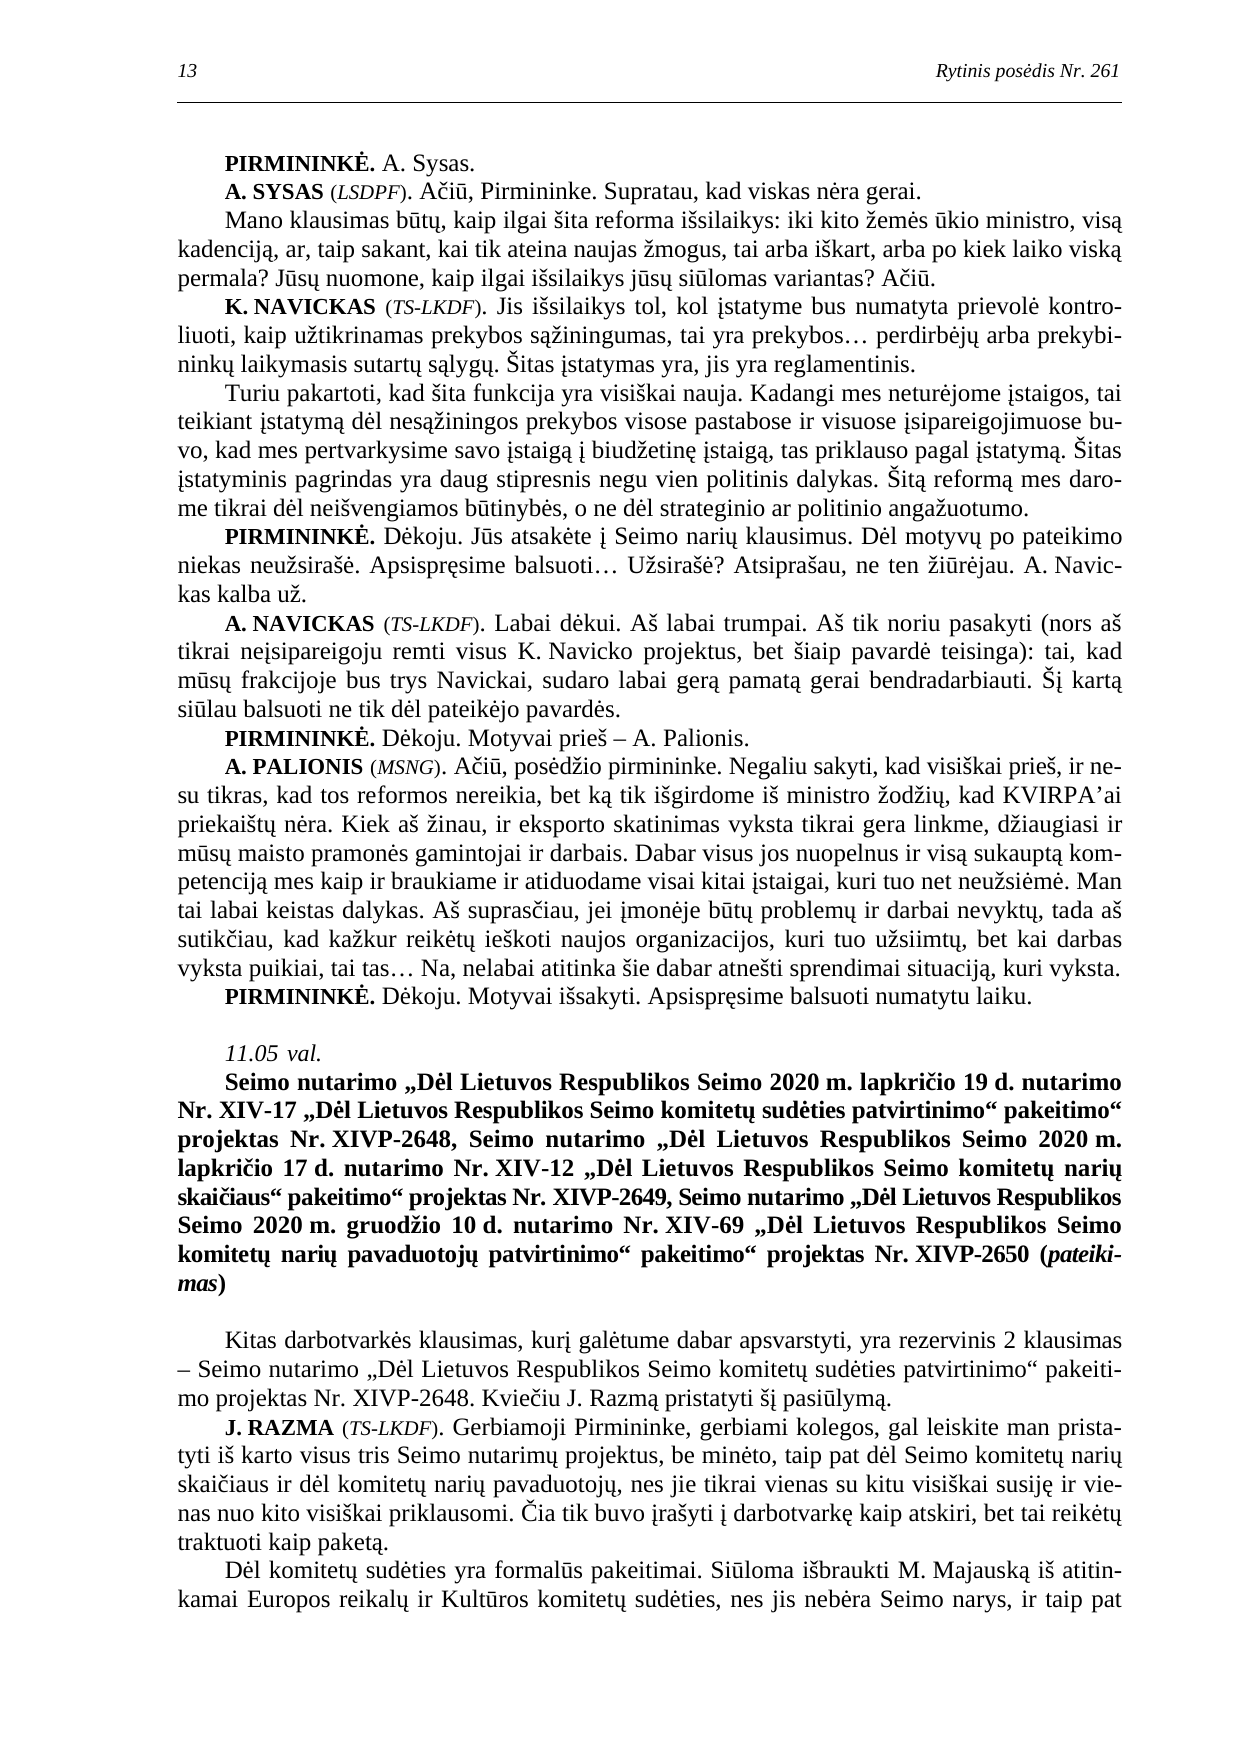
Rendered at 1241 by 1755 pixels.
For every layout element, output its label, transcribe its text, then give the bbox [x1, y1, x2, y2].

text Tu­riu pa­kar­to­ti, kad ši­ta funk­ci­ja yra vi­siš­kai nau­ja. Ka­dan­gi mes ne­tu­rė­jo­me įstai­gos, tai tei­kiant įsta­ty­mą dėl ne­są­ži­nin­gos pre­ky­bos vi­so­se pa­sta­bo­se ir vi­suo­se įsi­pa­rei­go­ji­muo­se bu­vo, kad mes per­tvar­ky­si­me sa­vo įstai­gą į biu­dže­ti­nę įstai­gą, tas pri­klau­so pa­gal įsta­ty­mą. Ši­tas įsta­ty­mi­nis pa­grin­das yra daug stip­res­nis ne­gu vien po­li­ti­nis da­ly­kas. Ši­tą re­for­mą mes da­ro­me tik­rai dėl ne­iš­ven­gia­mos bū­ti­ny­bės, o ne dėl stra­te­gi­nio ar po­li­ti­nio an­ga­žuo­tu­mo. [177, 378, 1122, 521]
text J. RAZMA (TS-LKDF). Ger­bia­mo­ji Pir­mi­nin­ke, ger­bia­mi ko­le­gos, gal leis­ki­te man pri­sta­ty­ti iš kar­to vi­sus tris Sei­mo nu­ta­ri­mų pro­jek­tus, be mi­nė­to, taip pat dėl Sei­mo ko­mi­te­tų na­rių skai­čiaus ir dėl ko­mi­te­tų na­rių pa­va­duo­to­jų, nes jie tik­rai vie­nas su ki­tu vi­siš­kai su­si­ję ir vie­nas nuo ki­to vi­siš­kai pri­klau­so­mi. Čia tik bu­vo įra­šy­ti į dar­bo­tvarkę kaip at­ski­ri, bet tai rei­kė­tų trak­tuo­ti kaip pa­ke­tą. [177, 1412, 1122, 1555]
text K. NAVICKAS (TS-LKDF). Jis iš­si­lai­kys tol, kol įsta­ty­me bus nu­ma­ty­ta prie­vo­lė kon­tro­liuo­ti, kaip už­tik­ri­na­mas pre­ky­bos są­ži­nin­gu­mas, tai yra pre­ky­bos… per­dir­bė­jų ar­ba pre­ky­bi­nin­kų lai­ky­ma­sis su­tar­tų są­ly­gų. Ši­tas įsta­ty­mas yra, jis yra reg­la­men­ti­nis. [177, 291, 1122, 378]
text PIRMININKĖ. A. Sy­sas. [177, 148, 1122, 176]
text PIRMININKĖ. Dė­ko­ju. Mo­ty­vai iš­sa­ky­ti. Ap­si­sprę­si­me bal­suo­ti nu­ma­ty­tu lai­ku. [177, 981, 1122, 1010]
text Ma­no klau­si­mas bū­tų, kaip il­gai ši­ta re­for­ma iš­si­lai­kys: iki ki­to že­mės ūkio mi­nist­ro, vi­są ka­den­ci­ją, ar, taip sa­kant, kai tik at­ei­na nau­jas žmo­gus, tai ar­ba iš­kart, ar­ba po kiek lai­ko vis­ką per­ma­la? Jū­sų nuo­mo­ne, kaip il­gai iš­si­lai­kys jū­sų siū­lo­mas va­rian­tas? Ačiū. [177, 205, 1122, 291]
text Dėl ko­mi­te­tų su­dė­ties yra for­ma­lūs pa­kei­ti­mai. Siū­lo­ma iš­brauk­ti M. Ma­jaus­ką iš ati­tin­ka­mai Eu­ro­pos rei­ka­lų ir Kul­tū­ros ko­mi­te­tų su­dė­ties, nes jis ne­bė­ra Sei­mo na­rys, ir taip pat [177, 1555, 1122, 1613]
text PIRMININKĖ. Dė­ko­ju. Mo­ty­vai prieš – A. Pa­lio­nis. [177, 723, 1122, 751]
text 11.05 val. [224, 1039, 1122, 1067]
text PIRMININKĖ. Dė­ko­ju. Jūs at­sa­kė­te į Sei­mo na­rių klau­si­mus. Dėl mo­ty­vų po pa­tei­ki­mo nie­kas ne­už­si­ra­šė. Ap­si­sprę­si­me bal­suo­ti… Už­si­ra­šė? At­si­pra­šau, ne ten žiū­rė­jau. A. Na­vic­kas kal­ba už. [177, 521, 1122, 608]
text A. PALIONIS (MSNG). Ačiū, po­sė­džio pir­mi­nin­ke. Ne­ga­liu sa­ky­ti, kad vi­siš­kai prieš, ir ne­su tik­ras, kad tos re­for­mos ne­rei­kia, bet ką tik iš­gir­do­me iš mi­nist­ro žo­džių, kad KVIRPAʼai prie­kaiš­tų nė­ra. Kiek aš ži­nau, ir eks­por­to ska­ti­ni­mas vyks­ta tik­rai ge­ra lin­kme, džiau­gia­si ir mū­sų mais­to pra­mo­nės ga­min­to­jai ir dar­bais. Da­bar vi­sus jos nuo­pel­nus ir vi­są su­kaup­tą kom­pe­ten­ci­ją mes kaip ir brau­kia­me ir ati­duo­da­me vi­sai ki­tai įstai­gai, ku­ri tuo net ne­už­si­ė­mė. Man tai la­bai keis­tas da­ly­kas. Aš su­pras­čiau, jei įmo­nė­je bū­tų pro­ble­mų ir dar­bai ne­vyk­tų, ta­da aš su­tik­čiau, kad kaž­kur rei­kė­tų ieš­ko­ti nau­jos or­ga­ni­za­ci­jos, ku­ri tuo už­si­im­tų, bet kai dar­bas vyks­ta pui­kiai, tai tas… Na, ne­la­bai ati­tin­ka šie da­bar at­neš­ti spren­di­mai si­tu­a­ci­ją, ku­ri vyks­ta. [177, 751, 1122, 981]
text A. NAVICKAS (TS-LKDF). La­bai dė­kui. Aš la­bai trum­pai. Aš tik no­riu pa­sa­ky­ti (nors aš tik­rai ne­įsi­pa­rei­go­ju rem­ti vi­sus K. Na­vic­ko pro­jek­tus, bet šiaip pa­var­dė tei­sin­ga): tai, kad mū­sų frak­ci­jo­je bus trys Na­vic­kai, su­da­ro la­bai ge­rą pa­ma­tą ge­rai ben­dra­dar­biau­ti. Šį kar­tą siū­lau bal­suo­ti ne tik dėl pa­tei­kė­jo pa­var­dės. [177, 608, 1122, 723]
text Ki­tas dar­bo­tvarkės klau­si­mas, ku­rį ga­lė­tu­me da­bar ap­svars­ty­ti, yra re­zer­vi­nis 2 klau­si­mas – Sei­mo nu­ta­ri­mo „Dėl Lie­tu­vos Res­pub­li­kos Sei­mo ko­mi­te­tų su­dė­ties pa­tvir­ti­ni­mo“ pa­kei­ti­mo pro­jek­tas Nr. XIVP-2648. Kvie­čiu J. Raz­mą pri­sta­ty­ti šį pa­siū­ly­mą. [177, 1325, 1122, 1412]
text Sei­mo nu­ta­ri­mo „Dėl Lie­tu­vos Res­pub­li­kos Sei­mo 2020 m. lap­kri­čio 19 d. nu­ta­ri­mo Nr. XIV-17 „Dėl Lie­tu­vos Res­pub­li­kos Sei­mo ko­mi­te­tų su­dė­ties pa­tvir­ti­ni­mo“ pa­kei­ti­mo“ pro­jek­tas Nr. XIVP-2648, Sei­mo nu­ta­ri­mo „Dėl Lie­tu­vos Res­pub­li­kos Sei­mo 2020 m. lap­kri­čio 17 d. nu­ta­ri­mo Nr. XIV-12 „Dėl Lie­tu­vos Res­pub­li­kos Sei­mo ko­mi­te­tų na­rių skai­čiaus“ pa­kei­ti­mo“ pro­jek­tas Nr. XIVP-2649, Sei­mo nu­ta­ri­mo „Dėl Lie­tu­vos Respubli­kos Sei­mo 2020 m. gruo­džio 10 d. nu­ta­ri­mo Nr. XIV-69 „Dėl Lie­tu­vos Res­pub­li­kos Seimo ko­mi­te­tų na­rių pa­va­duo­to­jų pa­tvir­ti­ni­mo“ pa­kei­ti­mo“ pro­jek­tas Nr. XIVP-2650 (pateiki­mas) [177, 1067, 1122, 1297]
text A. SYSAS (LSDPF). Ačiū, Pir­mi­nin­ke. Su­pra­tau, kad vis­kas nė­ra ge­rai. [177, 176, 1122, 205]
